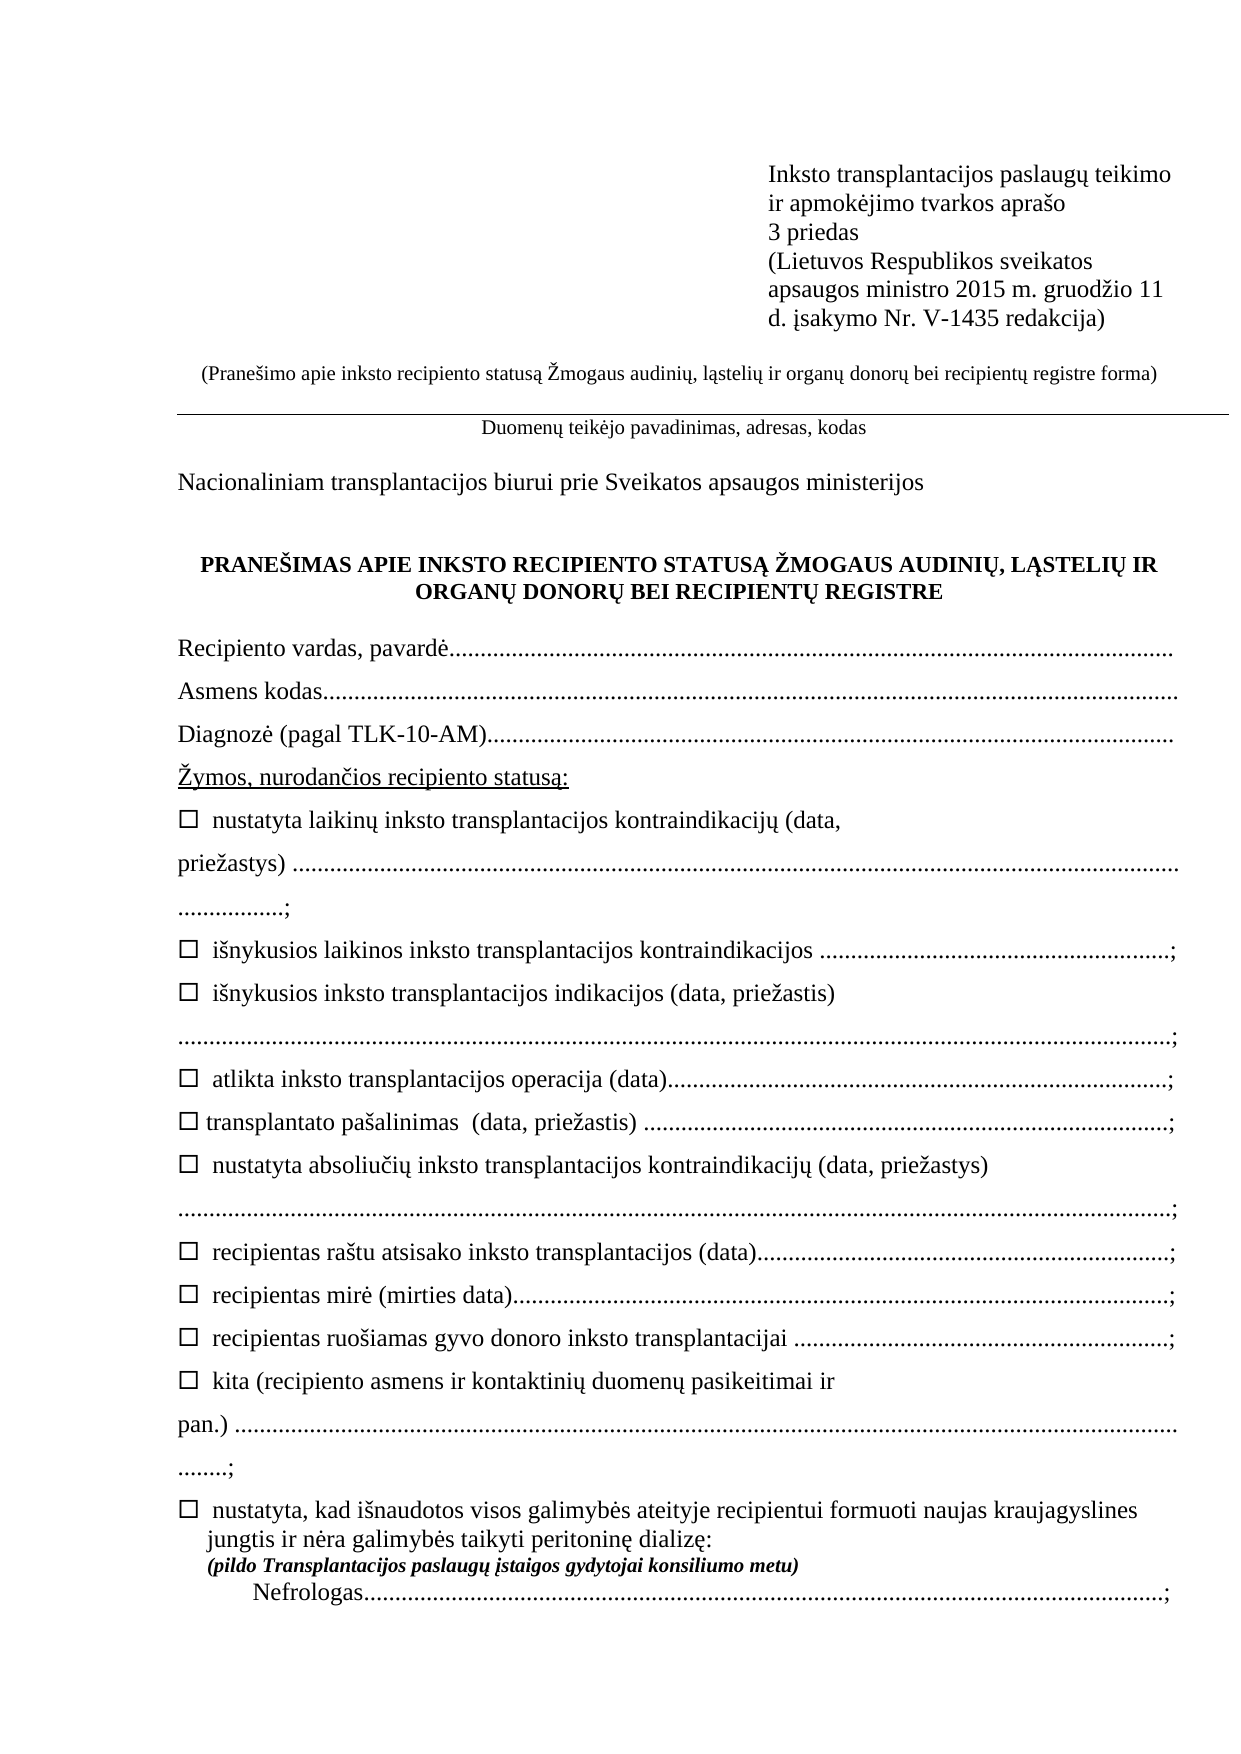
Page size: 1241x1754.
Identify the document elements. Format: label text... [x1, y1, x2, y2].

text  kita (recipiento asmens ir kontaktinių duomenų pasikeitimai ir pan.) ...............................................................................................................................................................; [177, 1366, 1181, 1481]
text 3 priedas [768, 217, 1181, 246]
text ...............................................................................................................................................................; [177, 1193, 1181, 1222]
text  išnykusios inksto transplantacijos indikacijos (data, priežastis) [177, 978, 1181, 1007]
text Pranešimas apie INKSTO recipiento statusą žmogaUS audinių, ląstelių ir organų donorų bei recipientų registre [177, 551, 1181, 604]
text Žymos, nurodančios recipiento statusą: [177, 762, 1181, 791]
text Diagnozė (pagal TLK-10-AM).............................................................................................................. [177, 719, 1181, 748]
text  recipientas mirė (mirties data).........................................................................................................; [177, 1280, 1181, 1308]
text (Lietuvos Respublikos sveikatos apsaugos ministro 2015 m. gruodžio 11 d. įsakymo Nr. V-1435 redakcija) [768, 246, 1181, 332]
text  nustatyta absoliučių inksto transplantacijos kontraindikacijų (data, priežastys) [177, 1150, 1181, 1179]
text ...............................................................................................................................................................; [177, 1021, 1181, 1050]
text Asmens kodas......................................................................................................................................... [177, 676, 1181, 705]
text (Pranešimo apie inksto recipiento statusą Žmogaus audinių, ląstelių ir organų donorų bei recipientų registre forma) [177, 361, 1181, 385]
text  nustatyta, kad išnaudotos visos galimybės ateityje recipientui formuoti naujas kraujagyslines jungtis ir nėra galimybės taikyti peritoninę dializę: [177, 1495, 1181, 1553]
text  išnykusios laikinos inksto transplantacijos kontraindikacijos ........................................................; [177, 935, 1181, 963]
table_cell Duomenų teikėjo pavadinimas, adresas, kodas [177, 415, 1229, 439]
table_header [177, 385, 1229, 414]
text  nustatyta laikinų inksto transplantacijos kontraindikacijų (data, priežastys) ...............................................................................................................................................................; [177, 805, 1181, 920]
text Nefrologas................................................................................................................................; [252, 1577, 1181, 1606]
text (pildo Transplantacijos paslaugų įstaigos gydytojai konsiliumo metu) [207, 1553, 1181, 1577]
text  recipientas ruošiamas gyvo donoro inksto transplantacijai ............................................................; [177, 1323, 1181, 1352]
text Inksto transplantacijos paslaugų teikimo ir apmokėjimo tvarkos aprašo [768, 159, 1181, 217]
text Nacionaliniam transplantacijos biurui prie Sveikatos apsaugos ministerijos [103, 467, 1196, 496]
text  recipientas raštu atsisako inksto transplantacijos (data)..................................................................; [177, 1237, 1181, 1265]
text  transplantato pašalinimas (data, priežastis) ....................................................................................; [177, 1107, 1181, 1136]
text Recipiento vardas, pavardė.................................................................................................................... [177, 633, 1181, 662]
text  atlikta inksto transplantacijos operacija (data)................................................................................; [177, 1064, 1181, 1093]
